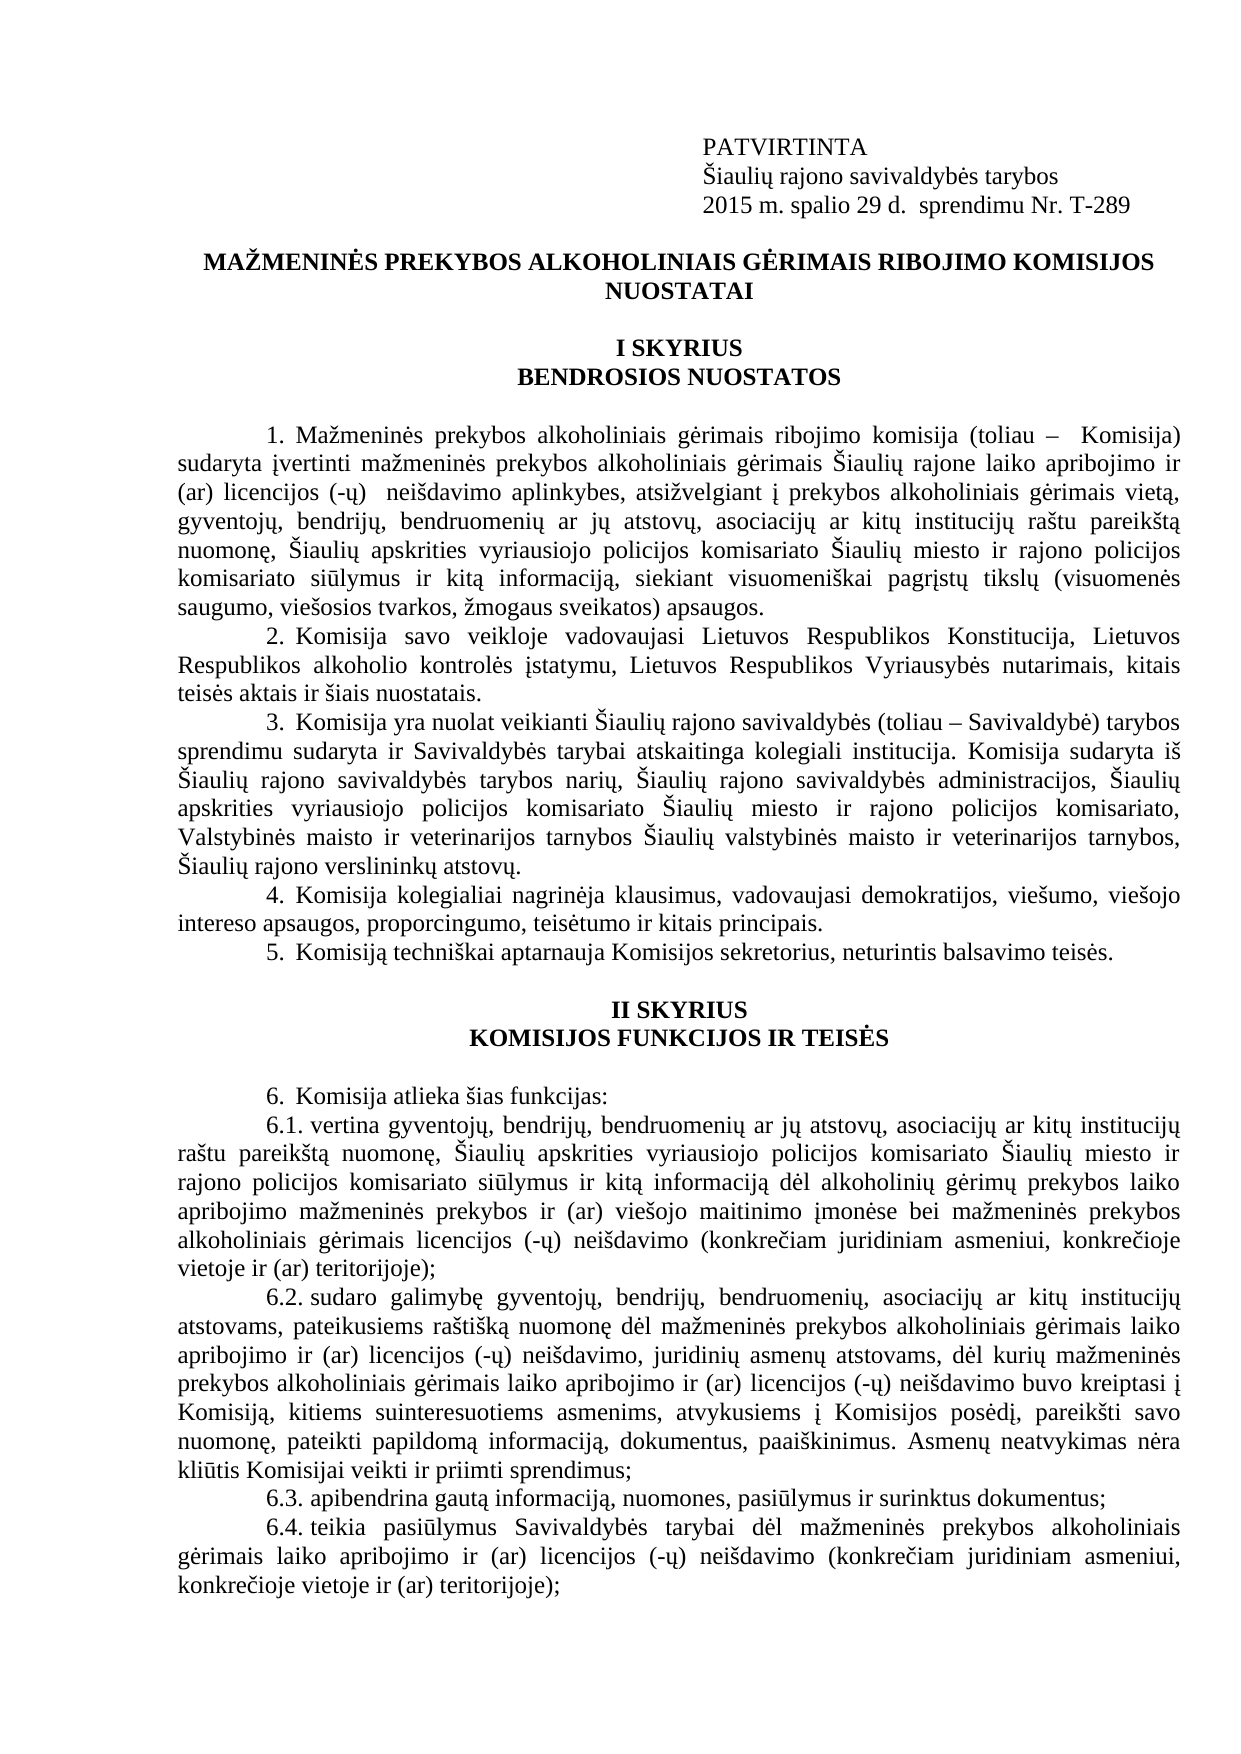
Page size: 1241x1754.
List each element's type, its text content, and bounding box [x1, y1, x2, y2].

text 6.1. vertina gyventojų, bendrijų, bendruomenių ar jų atstovų, asociacijų ar kitų institucijų raštu pareikštą nuomonę, Šiaulių apskrities vyriausiojo policijos komisariato Šiaulių miesto ir rajono policijos komisariato siūlymus ir kitą informaciją dėl alkoholinių gėrimų prekybos laiko apribojimo mažmeninės prekybos ir (ar) viešojo maitinimo įmonėse bei mažmeninės prekybos alkoholiniais gėrimais licencijos (-ų) neišdavimo (konkrečiam juridiniam asmeniui, konkrečioje vietoje ir (ar) teritorijoje); [177, 1110, 1181, 1282]
text 4. Komisija kolegialiai nagrinėja klausimus, vadovaujasi demokratijos, viešumo, viešojo intereso apsaugos, proporcingumo, teisėtumo ir kitais principais. [177, 880, 1181, 937]
text 6. Komisija atlieka šias funkcijas: [177, 1081, 1181, 1110]
text 2. Komisija savo veikloje vadovaujasi Lietuvos Respublikos Konstitucija, Lietuvos Respublikos alkoholio kontrolės įstatymu, Lietuvos Respublikos Vyriausybės nutarimais, kitais teisės aktais ir šiais nuostatais. [177, 621, 1181, 707]
text 2015 m. spalio 29 d. sprendimu Nr. T-289 [702, 190, 1181, 218]
text Šiaulių rajono savivaldybės tarybos [702, 161, 1181, 190]
text 6.3. apibendrina gautą informaciją, nuomones, pasiūlymus ir surinktus dokumentus; [177, 1483, 1181, 1512]
text MAŽMENINĖS PREKYBOS ALKOHOLINIAIS GĖRIMAIS RIBOJIMO KOMISIJOS NUOSTATAI [177, 247, 1181, 305]
text 1. Mažmeninės prekybos alkoholiniais gėrimais ribojimo komisija (toliau – Komisija) sudaryta įvertinti mažmeninės prekybos alkoholiniais gėrimais Šiaulių rajone laiko apribojimo ir (ar) licencijos (-ų) neišdavimo aplinkybes, atsižvelgiant į prekybos alkoholiniais gėrimais vietą, gyventojų, bendrijų, bendruomenių ar jų atstovų, asociacijų ar kitų institucijų raštu pareikštą nuomonę, Šiaulių apskrities vyriausiojo policijos komisariato Šiaulių miesto ir rajono policijos komisariato siūlymus ir kitą informaciją, siekiant visuomeniškai pagrįstų tikslų (visuomenės saugumo, viešosios tvarkos, žmogaus sveikatos) apsaugos. [177, 420, 1181, 621]
text 6.2. sudaro galimybę gyventojų, bendrijų, bendruomenių, asociacijų ar kitų institucijų atstovams, pateikusiems raštišką nuomonę dėl mažmeninės prekybos alkoholiniais gėrimais laiko apribojimo ir (ar) licencijos (-ų) neišdavimo, juridinių asmenų atstovams, dėl kurių mažmeninės prekybos alkoholiniais gėrimais laiko apribojimo ir (ar) licencijos (-ų) neišdavimo buvo kreiptasi į Komisiją, kitiems suinteresuotiems asmenims, atvykusiems į Komisijos posėdį, pareikšti savo nuomonę, pateikti papildomą informaciją, dokumentus, paaiškinimus. Asmenų neatvykimas nėra kliūtis Komisijai veikti ir priimti sprendimus; [177, 1282, 1181, 1483]
text KOMISIJOS FUNKCIJOS IR TEISĖS [177, 1023, 1181, 1052]
text I SKYRIUS [177, 333, 1181, 362]
text PATVIRTINTA [702, 132, 1181, 161]
text II SKYRIUS [177, 995, 1181, 1023]
text 6.4. teikia pasiūlymus Savivaldybės tarybai dėl mažmeninės prekybos alkoholiniais gėrimais laiko apribojimo ir (ar) licencijos (-ų) neišdavimo (konkrečiam juridiniam asmeniui, konkrečioje vietoje ir (ar) teritorijoje); [177, 1512, 1181, 1598]
text 3. Komisija yra nuolat veikianti Šiaulių rajono savivaldybės (toliau – Savivaldybė) tarybos sprendimu sudaryta ir Savivaldybės tarybai atskaitinga kolegiali institucija. Komisija sudaryta iš Šiaulių rajono savivaldybės tarybos narių, Šiaulių rajono savivaldybės administracijos, Šiaulių apskrities vyriausiojo policijos komisariato Šiaulių miesto ir rajono policijos komisariato, Valstybinės maisto ir veterinarijos tarnybos Šiaulių valstybinės maisto ir veterinarijos tarnybos, Šiaulių rajono verslininkų atstovų. [177, 707, 1181, 880]
text BENDROSIOS NUOSTATOS [177, 362, 1181, 391]
text 5. Komisiją techniškai aptarnauja Komisijos sekretorius, neturintis balsavimo teisės. [177, 937, 1181, 966]
